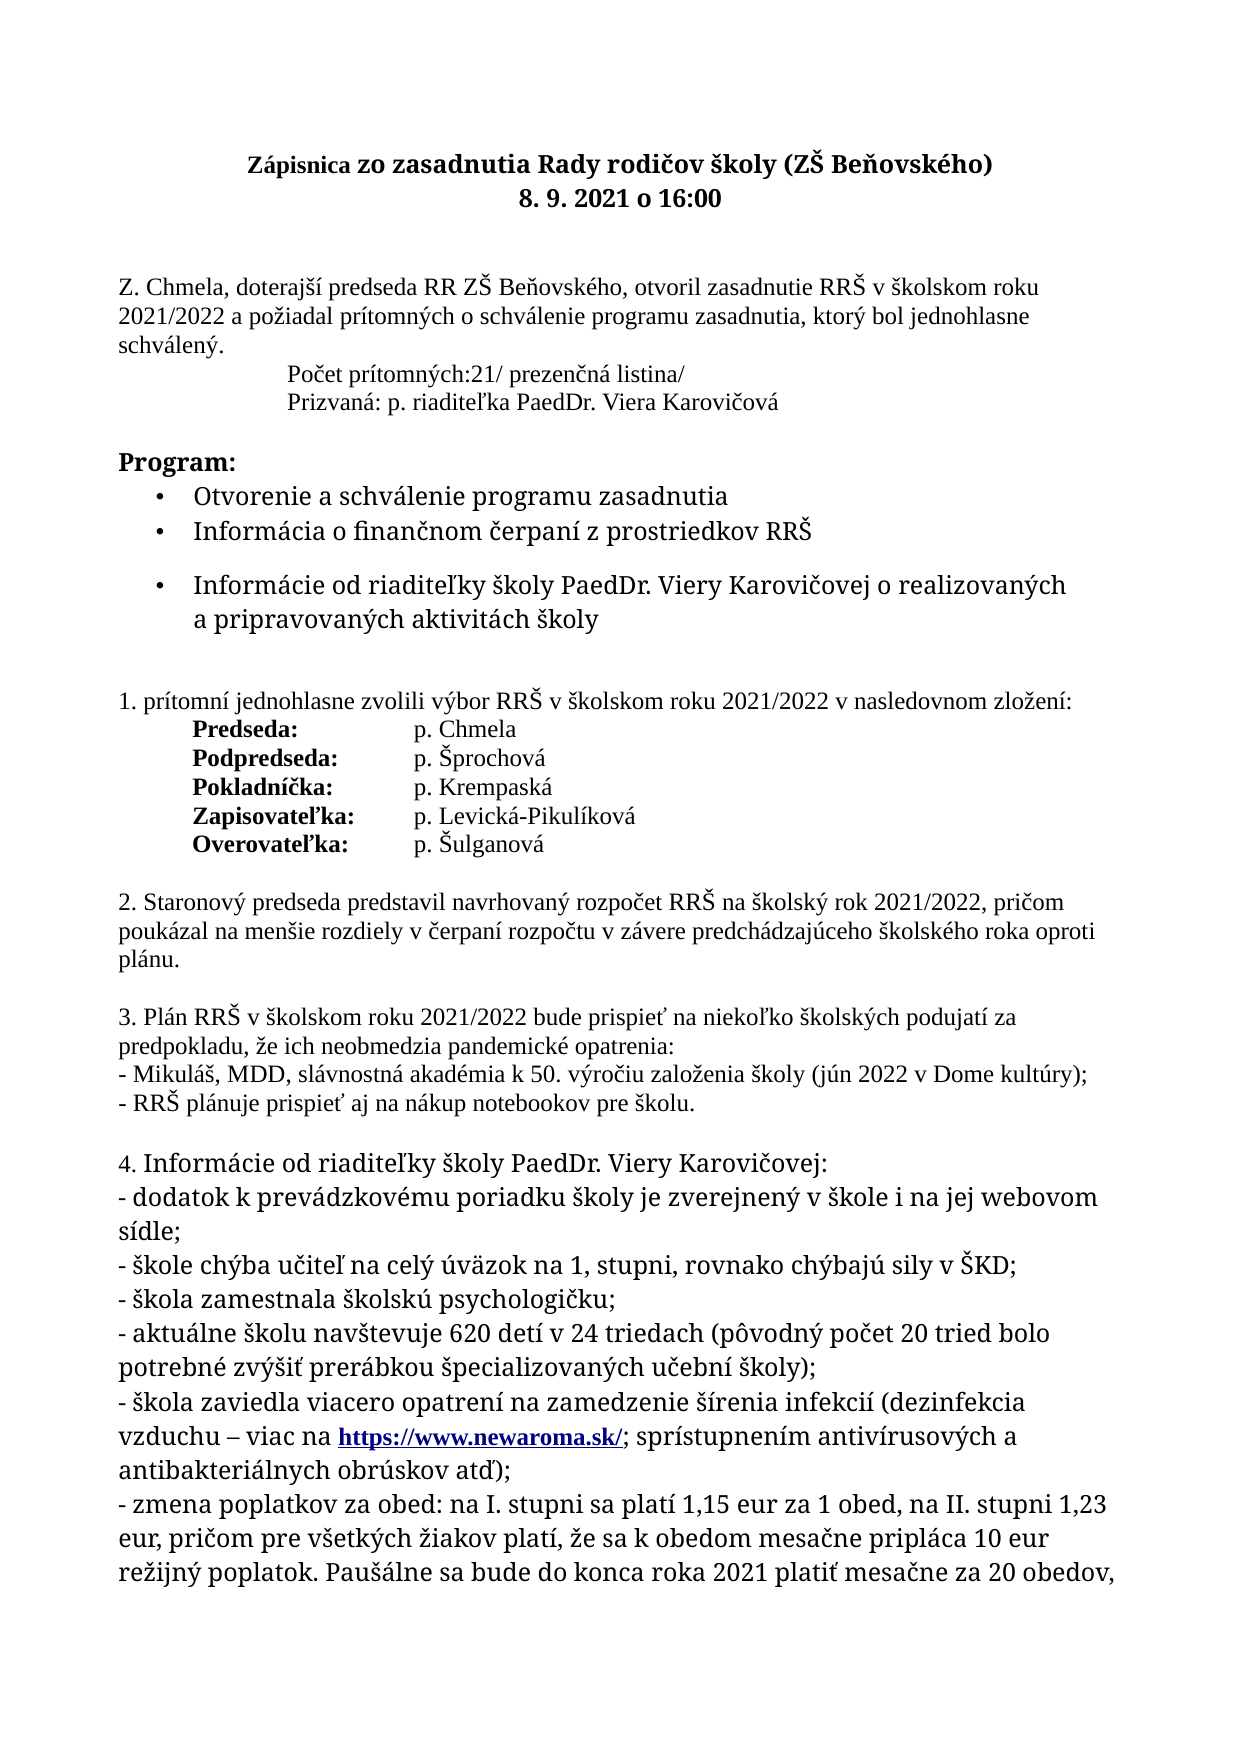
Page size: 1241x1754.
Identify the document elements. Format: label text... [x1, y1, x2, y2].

text 1. prítomní jednohlasne zvolili výbor RRŠ v školskom roku 2021/2022 v nasledovnom zložení: [118, 686, 1122, 714]
text Program: [118, 445, 1122, 479]
text Overovateľka: p. Šulganová [118, 829, 1122, 858]
list Informácie od riaditeľky školy PaedDr. Viery Karovičovej o realizovaných a pripravovaných aktivitách školy [156, 568, 1122, 636]
list Otvorenie a schválenie programu zasadnutia [156, 479, 1122, 513]
text Podpredseda: p. Šprochová [118, 743, 1122, 772]
text Z. Chmela, doterajší predseda RR ZŠ Beňovského, otvoril zasadnutie RRŠ v školskom roku 2021/2022 a požiadal prítomných o schválenie programu zasadnutia, ktorý bol jednohlasne schválený. [118, 272, 1122, 359]
text Zápisnica zo zasadnutia Rady rodičov školy (ZŠ Beňovského) [118, 147, 1122, 181]
text - RRŠ plánuje prispieť aj na nákup notebookov pre školu. [118, 1088, 1122, 1117]
text - aktuálne školu navštevuje 620 detí v 24 triedach (pôvodný počet 20 tried bolo potrebné zvýšiť prerábkou špecializovaných učební školy); [118, 1316, 1122, 1384]
text 4. Informácie od riaditeľky školy PaedDr. Viery Karovičovej: [118, 1146, 1122, 1180]
text - škola zaviedla viacero opatrení na zamedzenie šírenia infekcií (dezinfekcia vzduchu – viac na https://www.newaroma.sk/; sprístupnením antivírusových a antibakteriálnych obrúskov atď); [118, 1384, 1122, 1486]
text - škole chýba učiteľ na celý úväzok na 1, stupni, rovnako chýbajú sily v ŠKD; [118, 1248, 1122, 1282]
text Predseda: p. Chmela [118, 714, 1122, 743]
text 2. Staronový predseda predstavil navrhovaný rozpočet RRŠ na školský rok 2021/2022, pričom poukázal na menšie rozdiely v čerpaní rozpočtu v závere predchádzajúceho školského roka oproti plánu. [118, 887, 1122, 973]
text 8. 9. 2021 o 16:00 [118, 181, 1122, 215]
text - škola zamestnala školskú psychologičku; [118, 1282, 1122, 1316]
text Pokladníčka: p. Krempaská [118, 772, 1122, 801]
list Informácia o finančnom čerpaní z prostriedkov RRŠ [156, 513, 1122, 547]
text - zmena poplatkov za obed: na I. stupni sa platí 1,15 eur za 1 obed, na II. stupni 1,23 eur, pričom pre všetkých žiakov platí, že sa k obedom mesačne pripláca 10 eur režijný poplatok. Paušálne sa bude do konca roka 2021 platiť mesačne za 20 obedov, [118, 1486, 1122, 1588]
text - dodatok k prevádzkovému poriadku školy je zverejnený v škole i na jej webovom sídle; [118, 1180, 1122, 1248]
text - Mikuláš, MDD, slávnostná akadémia k 50. výročiu založenia školy (jún 2022 v Dome kultúry); [118, 1059, 1122, 1088]
text 3. Plán RRŠ v školskom roku 2021/2022 bude prispieť na niekoľko školských podujatí za predpokladu, že ich neobmedzia pandemické opatrenia: [118, 1002, 1122, 1059]
text Zapisovateľka: p. Levická-Pikulíková [118, 801, 1122, 829]
text Prizvaná: p. riaditeľka PaedDr. Viera Karovičová [118, 387, 1122, 416]
text Počet prítomných:21/ prezenčná listina/ [118, 359, 1122, 387]
